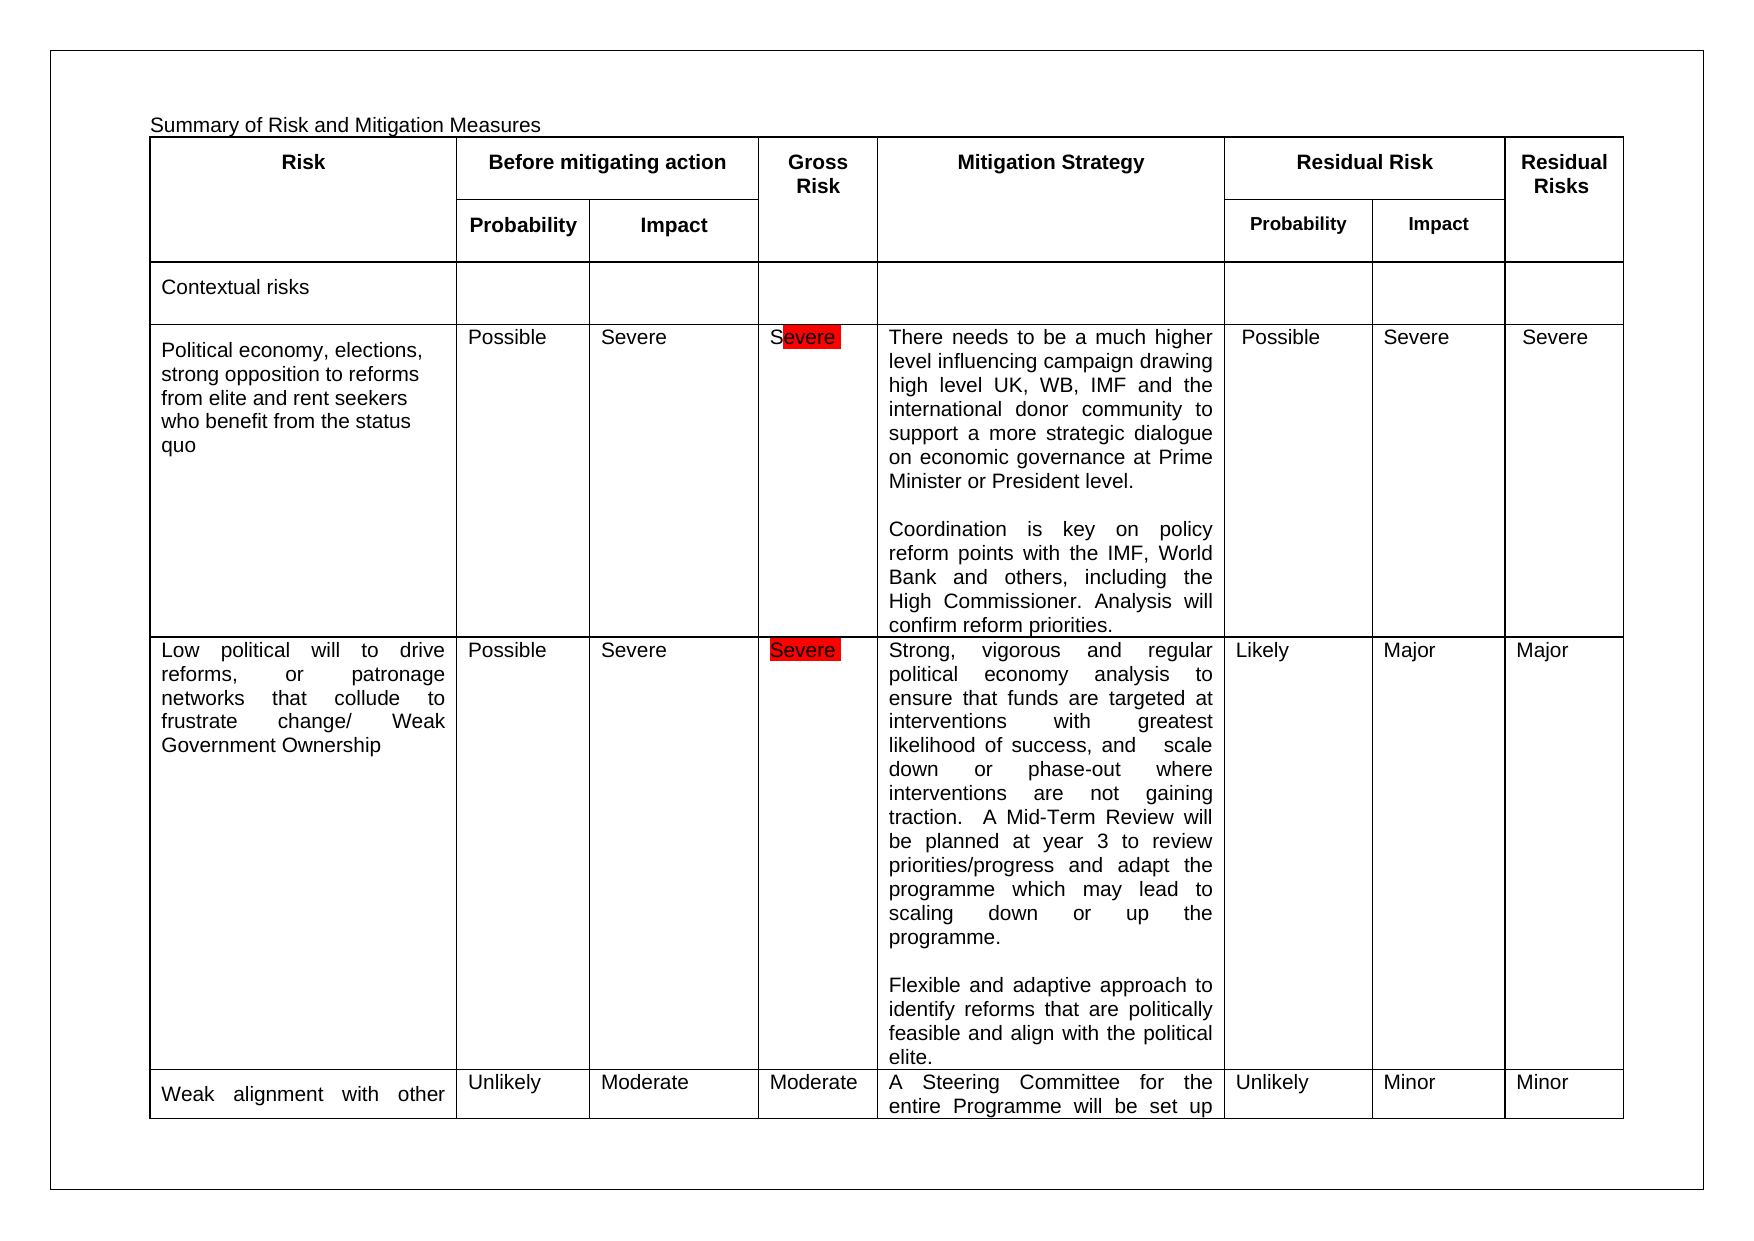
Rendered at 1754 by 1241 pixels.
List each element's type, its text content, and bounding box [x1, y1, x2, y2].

table_cell Probability [457, 200, 589, 261]
table_cell Contextual risks [151, 263, 456, 324]
table_header Mitigation Strategy [878, 138, 1224, 261]
table_cell Strong, vigorous and regular political economy analysis to ensure that funds are targeted at interventions with greatest likelihood of success, and scale down or phase-out where interventions are not gaining traction. A Mid-Term Review will be planned at year 3 to review priorities/progress and adapt the programme which may lead to scaling down or up the programme. Flexible and adaptive approach to identify reforms that are politically feasible and align with the political elite. [878, 638, 1224, 1069]
table_header Residual Risks [1506, 138, 1623, 261]
table_cell Likely [1225, 638, 1372, 1069]
table_cell Severe [759, 638, 877, 1069]
table_cell Severe [759, 325, 877, 636]
table_cell Severe [590, 325, 758, 636]
table_cell Moderate [590, 1070, 758, 1118]
table_cell [1506, 263, 1623, 324]
table_cell There needs to be a much higher level influencing campaign drawing high level UK, WB, IMF and the international donor community to support a more strategic dialogue on economic governance at Prime Minister or President level. Coordination is key on policy reform points with the IMF, World Bank and others, including the High Commissioner. Analysis will confirm reform priorities. [878, 325, 1224, 636]
table_cell [759, 263, 877, 324]
table_cell Possible [457, 638, 589, 1069]
table_cell Major [1373, 638, 1504, 1069]
table_cell [457, 263, 589, 324]
table_cell Political economy, elections, strong opposition to reforms from elite and rent seekers who benefit from the status quo [151, 325, 456, 636]
table_header Before mitigating action [457, 138, 758, 199]
table_cell [1225, 263, 1372, 324]
table_cell Severe [1373, 325, 1504, 636]
table_cell Low political will to drive reforms, or patronage networks that collude to frustrate change/ Weak Government Ownership [151, 638, 456, 1069]
table_cell Severe [1506, 325, 1623, 636]
table_cell Moderate [759, 1070, 877, 1118]
table_cell Minor [1506, 1070, 1623, 1118]
table_cell Impact [590, 200, 758, 261]
table_header Risk [151, 138, 456, 261]
table_cell Weak alignment with other [151, 1070, 456, 1118]
table_cell Major [1506, 638, 1623, 1069]
table_cell [1373, 263, 1504, 324]
table_cell Probability [1225, 200, 1372, 261]
table_cell Minor [1373, 1070, 1504, 1118]
table_cell Unlikely [1225, 1070, 1372, 1118]
table_cell [590, 263, 758, 324]
table_header Residual Risk [1225, 138, 1504, 199]
text Summary of Risk and Mitigation Measures [150, 112, 1604, 136]
table_cell Severe [590, 638, 758, 1069]
table_cell [878, 263, 1224, 324]
table_header Gross Risk [759, 138, 877, 261]
table_cell Possible [457, 325, 589, 636]
table_cell Impact [1373, 200, 1504, 261]
table_cell Possible [1225, 325, 1372, 636]
table_cell A Steering Committee for the entire Programme will be set up [878, 1070, 1224, 1118]
table_cell Unlikely [457, 1070, 589, 1118]
